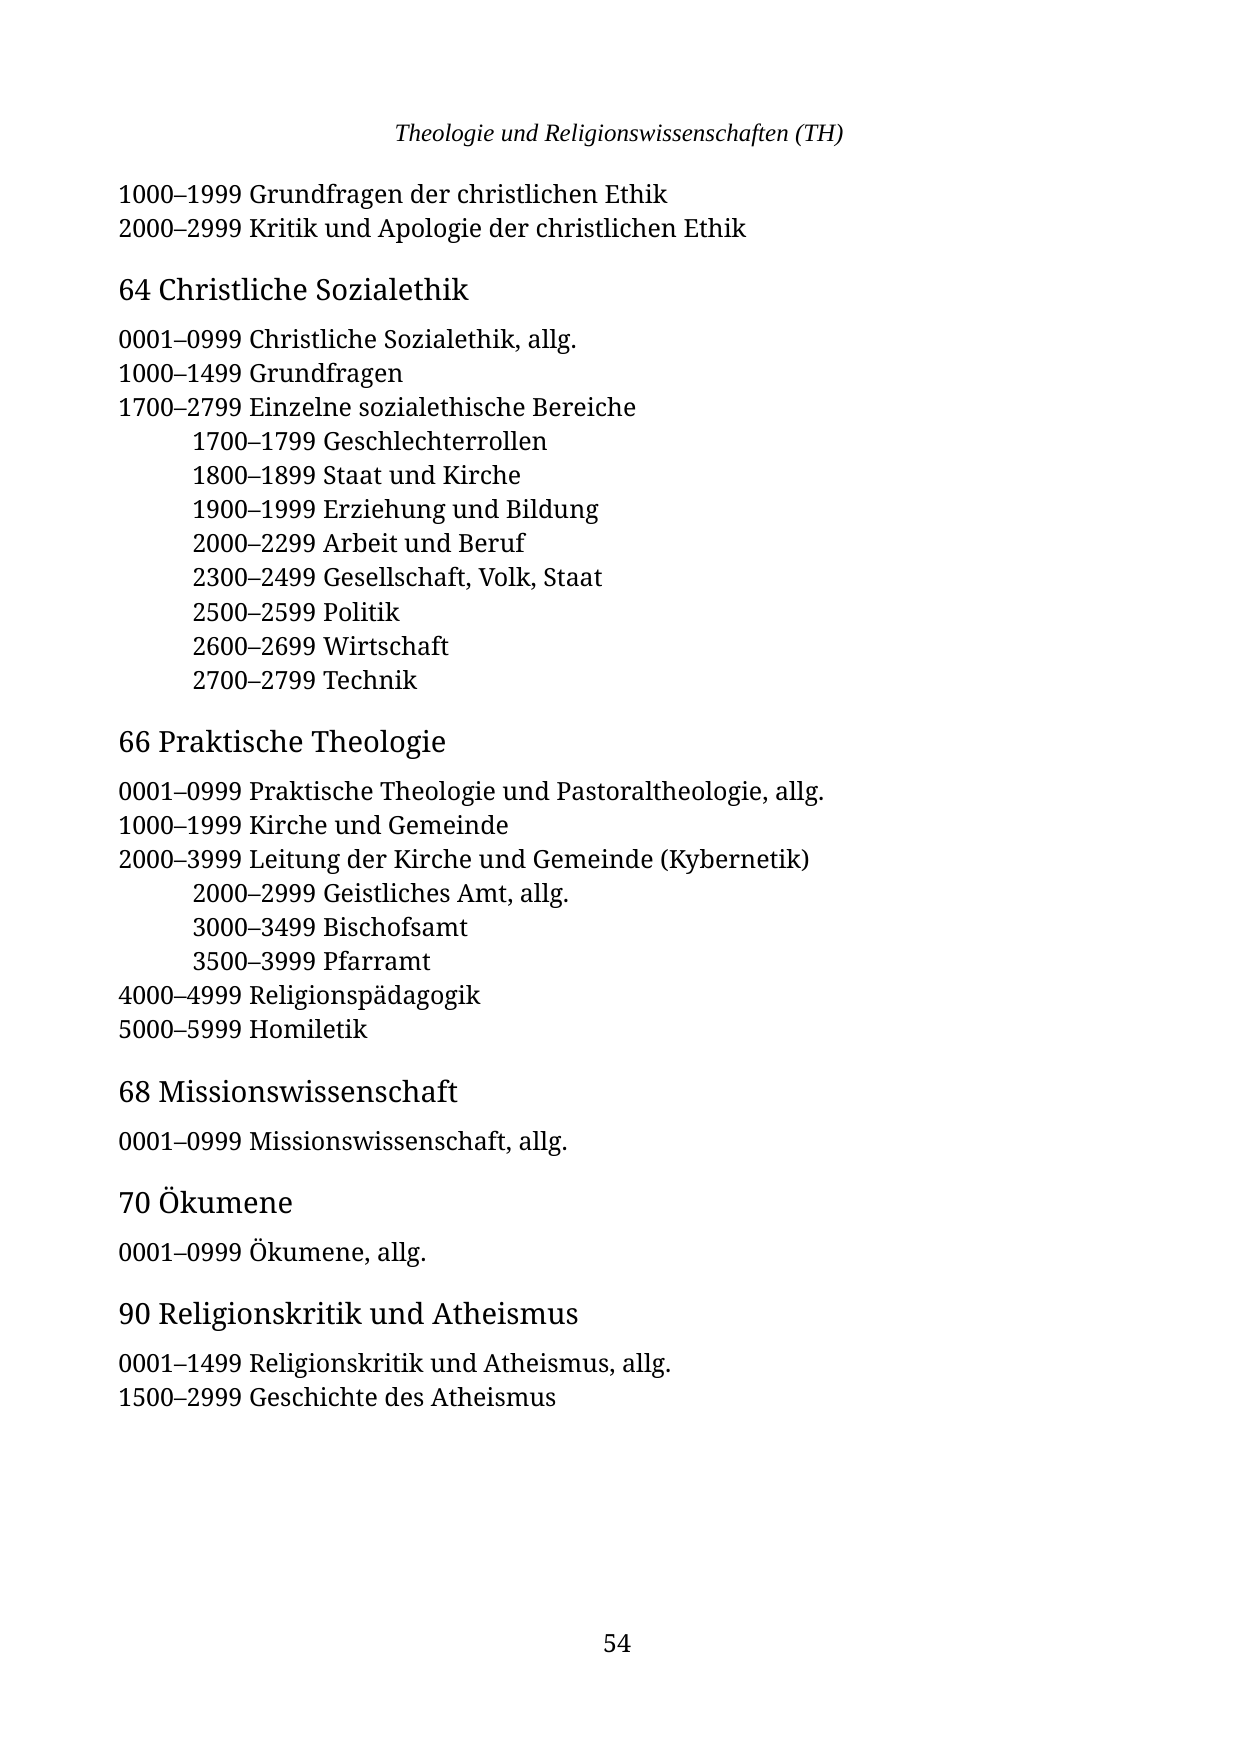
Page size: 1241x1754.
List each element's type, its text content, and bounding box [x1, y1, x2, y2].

text 3500–3999 Pfarramt [118, 944, 1122, 978]
text 1500–2999 Geschichte des Atheismus [118, 1380, 1122, 1414]
subtitle 90 Religionskritik und Atheismus [118, 1293, 1122, 1333]
text 5000–5999 Homiletik [118, 1012, 1122, 1046]
text 1800–1899 Staat und Kirche [118, 458, 1122, 492]
text 2500–2599 Politik [118, 594, 1122, 628]
text 0001–0999 Christliche Sozialethik, allg. [118, 322, 1122, 356]
text 0001–0999 Praktische Theologie und Pastoraltheologie, allg. [118, 773, 1122, 808]
text 1700–1799 Geschlechterrollen [118, 424, 1122, 458]
subtitle 68 Missionswissenschaft [118, 1071, 1122, 1111]
text 1700–2799 Einzelne sozialethische Bereiche [118, 390, 1122, 424]
text 2000–3999 Leitung der Kirche und Gemeinde (Kybernetik) [118, 842, 1122, 876]
text 3000–3499 Bischofsamt [118, 910, 1122, 944]
subtitle 66 Praktische Theologie [118, 721, 1122, 761]
text 0001–0999 Missionswissenschaft, allg. [118, 1123, 1122, 1157]
text 1000–1499 Grundfragen [118, 356, 1122, 390]
text 1900–1999 Erziehung und Bildung [118, 492, 1122, 526]
text 2300–2499 Gesellschaft, Volk, Staat [118, 560, 1122, 594]
text 0001–0999 Ökumene, allg. [118, 1234, 1122, 1268]
text 2000–2999 Geistliches Amt, allg. [118, 876, 1122, 910]
text 0001–1499 Religionskritik und Atheismus, allg. [118, 1346, 1122, 1380]
text 1000–1999 Grundfragen der christlichen Ethik [118, 176, 1122, 210]
text 2600–2699 Wirtschaft [118, 628, 1122, 662]
text 1000–1999 Kirche und Gemeinde [118, 808, 1122, 842]
text 2000–2999 Kritik und Apologie der christlichen Ethik [118, 210, 1122, 244]
subtitle 70 Ökumene [118, 1182, 1122, 1222]
text 2000–2299 Arbeit und Beruf [118, 526, 1122, 560]
text 2700–2799 Technik [118, 662, 1122, 696]
text 4000–4999 Religionspädagogik [118, 978, 1122, 1012]
subtitle 64 Christliche Sozialethik [118, 269, 1122, 309]
